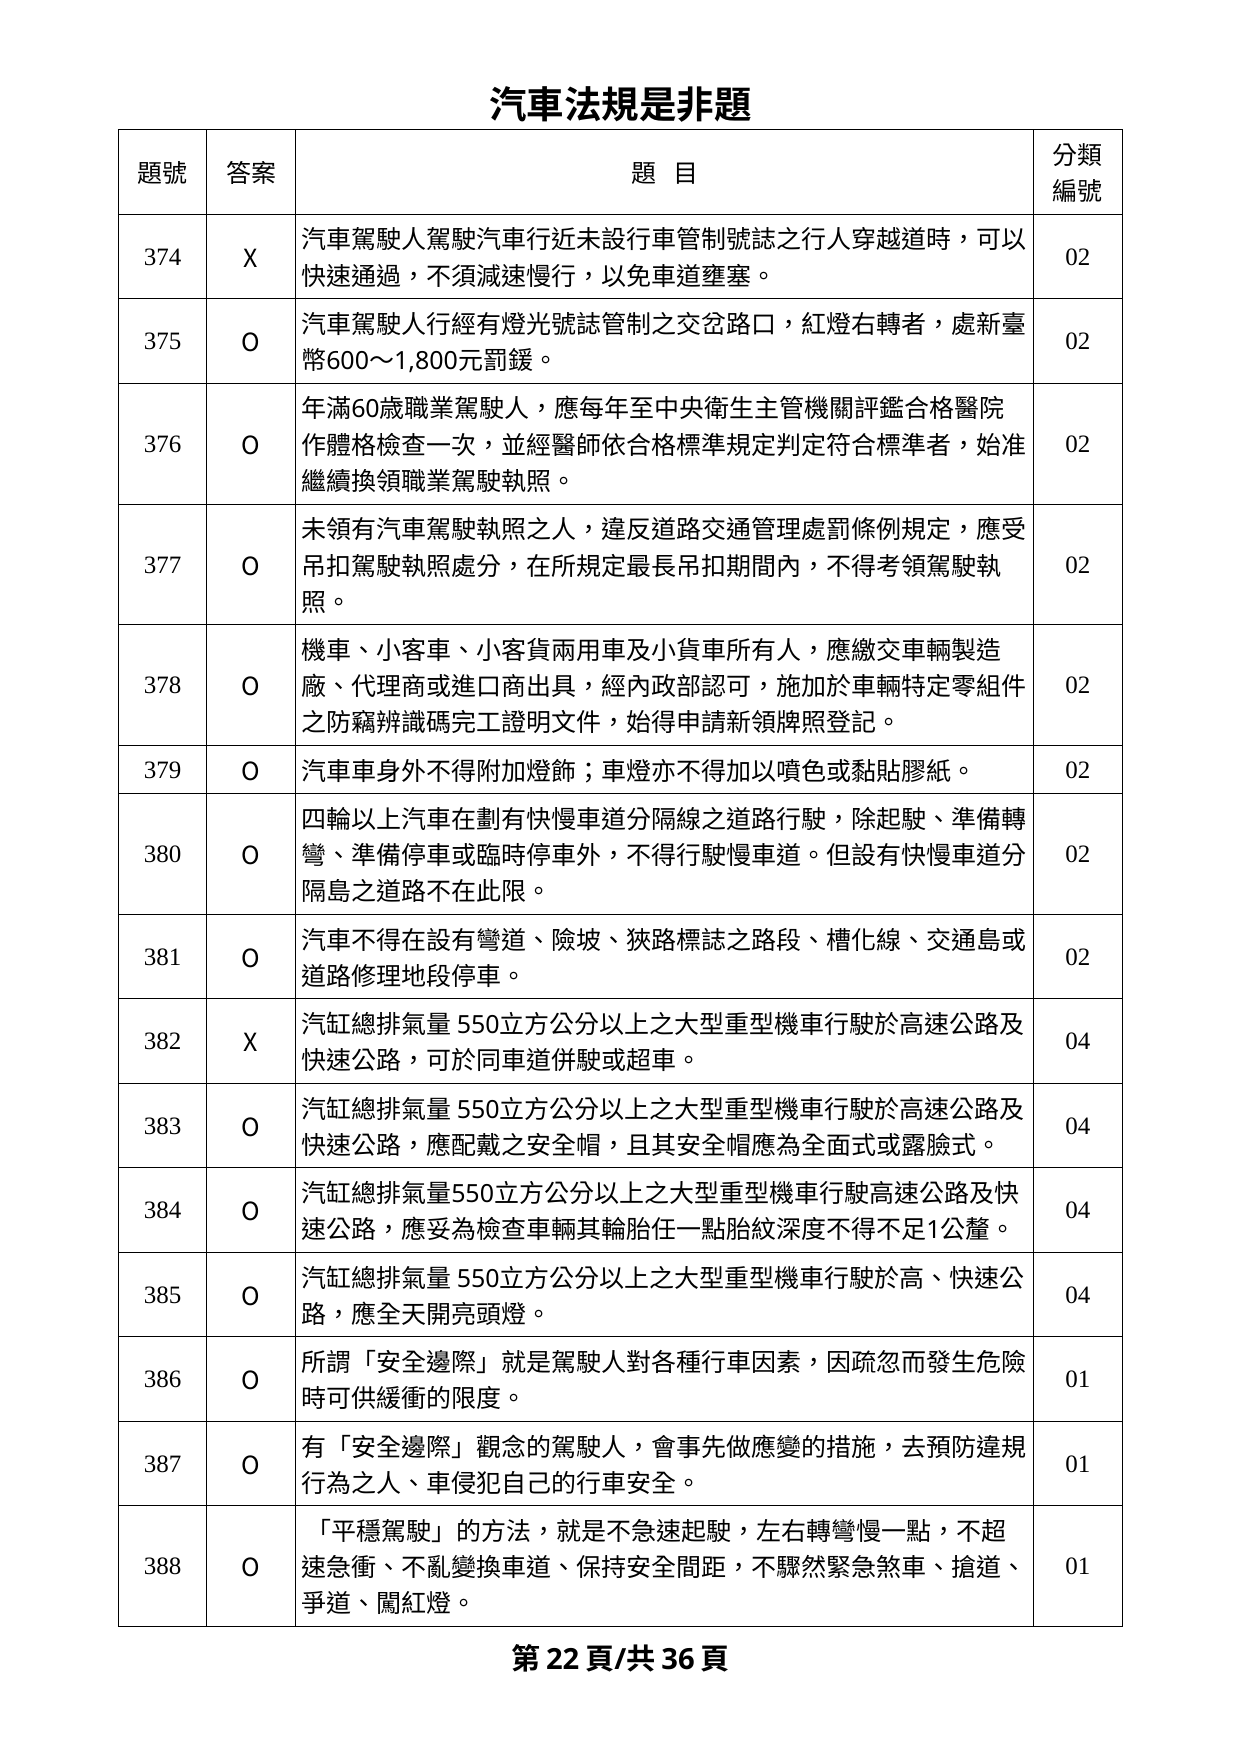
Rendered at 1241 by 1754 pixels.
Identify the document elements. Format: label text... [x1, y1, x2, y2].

table_cell 02 [1034, 746, 1122, 793]
table_cell 汽車駕駛人駕駛汽車行近未設行車管制號誌之行人穿越道時，可以快速通過，不須減速慢行，以免車道壅塞。 [296, 215, 1033, 298]
table_cell 未領有汽車駕駛執照之人，違反道路交通管理處罰條例規定，應受吊扣駕駛執照處分，在所規定最長吊扣期間內，不得考領駕駛執照。 [296, 505, 1033, 624]
table_cell 377 [119, 505, 206, 624]
table_cell O [207, 1253, 295, 1336]
table_cell 「平穩駕駛」的方法，就是不急速起駛，左右轉彎慢一點，不超速急衝、不亂變換車道、保持安全間距，不驟然緊急煞車、搶道、爭道、闖紅燈。 [296, 1506, 1033, 1626]
table_cell 有「安全邊際」觀念的駕駛人，會事先做應變的措施，去預防違規行為之人、車侵犯自己的行車安全。 [296, 1422, 1033, 1505]
table_cell X [207, 215, 295, 298]
table_cell O [207, 1084, 295, 1167]
table_cell X [207, 999, 295, 1083]
table_cell 汽缸總排氣量 550立方公分以上之大型重型機車行駛於高速公路及快速公路，可於同車道併駛或超車。 [296, 999, 1033, 1083]
table_cell 機車、小客車、小客貨兩用車及小貨車所有人，應繳交車輛製造廠、代理商或進口商出具，經內政部認可，施加於車輛特定零組件之防竊辨識碼完工證明文件，始得申請新領牌照登記。 [296, 625, 1033, 745]
table_cell O [207, 794, 295, 914]
table_cell 382 [119, 999, 206, 1083]
table_cell 04 [1034, 1168, 1122, 1252]
table_cell 汽車不得在設有彎道、險坡、狹路標誌之路段、槽化線、交通島或道路修理地段停車。 [296, 915, 1033, 998]
table_header 答案 [207, 130, 295, 214]
table_cell 383 [119, 1084, 206, 1167]
table_cell 02 [1034, 794, 1122, 914]
table_cell 387 [119, 1422, 206, 1505]
table_cell 01 [1034, 1422, 1122, 1505]
table_cell 02 [1034, 299, 1122, 383]
table_cell O [207, 1168, 295, 1252]
table_cell 四輪以上汽車在劃有快慢車道分隔線之道路行駛，除起駛、準備轉彎、準備停車或臨時停車外，不得行駛慢車道。但設有快慢車道分隔島之道路不在此限。 [296, 794, 1033, 914]
table_header 分類 編號 [1034, 130, 1122, 214]
table_cell O [207, 299, 295, 383]
table_cell 379 [119, 746, 206, 793]
table_cell 04 [1034, 1084, 1122, 1167]
table_cell 汽車駕駛人行經有燈光號誌管制之交岔路口，紅燈右轉者，處新臺幣600～1,800元罰鍰。 [296, 299, 1033, 383]
table_cell 汽缸總排氣量 550立方公分以上之大型重型機車行駛於高、快速公路，應全天開亮頭燈。 [296, 1253, 1033, 1336]
table_cell 380 [119, 794, 206, 914]
table_cell O [207, 384, 295, 503]
table_cell O [207, 625, 295, 745]
table_cell O [207, 1337, 295, 1421]
table_header 題 目 [296, 130, 1033, 214]
table_cell 386 [119, 1337, 206, 1421]
table_cell 汽車車身外不得附加燈飾；車燈亦不得加以噴色或黏貼膠紙。 [296, 746, 1033, 793]
table_cell 385 [119, 1253, 206, 1336]
table_header 題號 [119, 130, 206, 214]
table_cell O [207, 505, 295, 624]
table_cell 汽缸總排氣量550立方公分以上之大型重型機車行駛高速公路及快速公路，應妥為檢查車輛其輪胎任一點胎紋深度不得不足1公釐。 [296, 1168, 1033, 1252]
table_cell O [207, 1422, 295, 1505]
table_cell 01 [1034, 1506, 1122, 1626]
table_cell 378 [119, 625, 206, 745]
table_cell 02 [1034, 625, 1122, 745]
table_cell 所謂「安全邊際」就是駕駛人對各種行車因素，因疏忽而發生危險時可供緩衝的限度。 [296, 1337, 1033, 1421]
table_cell 04 [1034, 1253, 1122, 1336]
table_cell 384 [119, 1168, 206, 1252]
table_cell 01 [1034, 1337, 1122, 1421]
table_cell 年滿60歳職業駕駛人，應每年至中央衛生主管機關評鑑合格醫院作體格檢查一次，並經醫師依合格標準規定判定符合標準者，始准繼續換領職業駕駛執照。 [296, 384, 1033, 503]
table_cell 376 [119, 384, 206, 503]
table_cell 375 [119, 299, 206, 383]
table_cell 374 [119, 215, 206, 298]
table_cell 02 [1034, 384, 1122, 503]
table_cell 04 [1034, 999, 1122, 1083]
table_cell 02 [1034, 505, 1122, 624]
table_cell O [207, 1506, 295, 1626]
table_cell O [207, 915, 295, 998]
table_cell 02 [1034, 915, 1122, 998]
table_cell 388 [119, 1506, 206, 1626]
table_cell 02 [1034, 215, 1122, 298]
table_cell 汽缸總排氣量 550立方公分以上之大型重型機車行駛於高速公路及快速公路，應配戴之安全帽，且其安全帽應為全面式或露臉式。 [296, 1084, 1033, 1167]
table_cell 381 [119, 915, 206, 998]
table_cell O [207, 746, 295, 793]
